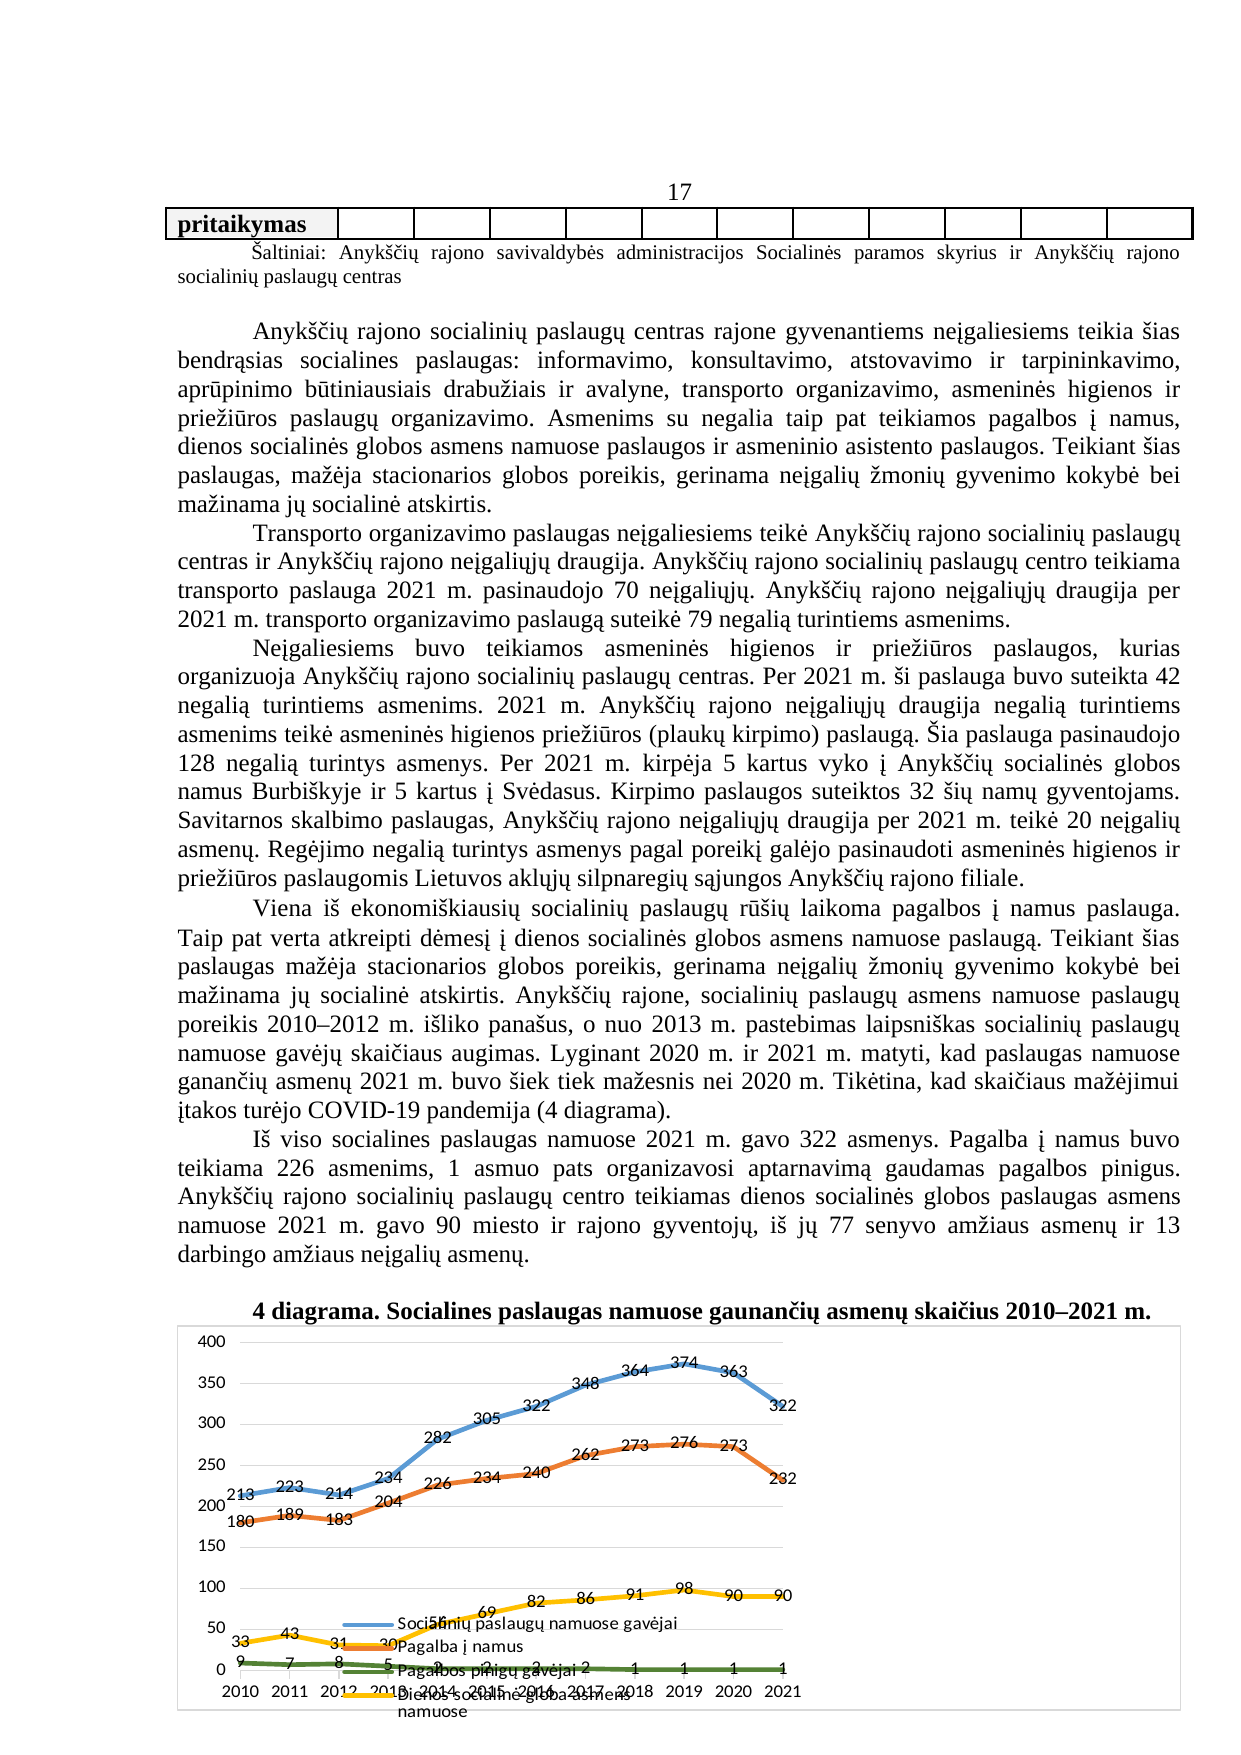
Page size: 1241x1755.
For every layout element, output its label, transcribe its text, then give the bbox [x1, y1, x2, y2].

table_cell [567, 209, 641, 237]
text Iš viso socialines paslaugas namuose 2021 m. gavo 322 asmenys. Pagalba į namus buvo teikiama 226 asmenims, 1 asmuo pats organizavosi aptarnavimą gaudamas pagalbos pinigus. Anykščių rajono socialinių paslaugų centro teikiamas dienos socialinės globos paslaugas asmens namuose 2021 m. gavo 90 miesto ir rajono gyventojų, iš jų 77 senyvo amžiaus asmenų ir 13 darbingo amžiaus neįgalių asmenų. [177, 1124, 1181, 1268]
table_cell [415, 209, 489, 237]
table_cell [794, 209, 868, 237]
text Šaltiniai: Anykščių rajono savivaldybės administracijos Socialinės paramos skyrius ir Anykščių rajono socialinių paslaugų centras [177, 240, 1181, 288]
text Neįgaliesiems buvo teikiamos asmeninės higienos ir priežiūros paslaugos, kurias organizuoja Anykščių rajono socialinių paslaugų centras. Per 2021 m. ši paslauga buvo suteikta 42 negalią turintiems asmenims. 2021 m. Anykščių rajono neįgaliųjų draugija negalią turintiems asmenims teikė asmeninės higienos priežiūros (plaukų kirpimo) paslaugą. Šia paslauga pasinaudojo 128 negalią turintys asmenys. Per 2021 m. kirpėja 5 kartus vyko į Anykščių socialinės globos namus Burbiškyje ir 5 kartus į Svėdasus. Kirpimo paslaugos suteiktos 32 šių namų gyventojams. Savitarnos skalbimo paslaugas, Anykščių rajono neįgaliųjų draugija per 2021 m. teikė 20 neįgalių asmenų. Regėjimo negalią turintys asmenys pagal poreikį galėjo pasinaudoti asmeninės higienos ir priežiūros paslaugomis Lietuvos aklųjų silpnaregių sąjungos Anykščių rajono filiale. [177, 633, 1181, 891]
text 4 diagrama. Socialines paslaugas namuose gaunančių asmenų skaičius 2010–2021 m. [177, 1296, 1181, 1325]
table_cell [718, 209, 792, 237]
table_cell [946, 209, 1020, 237]
table_cell pritaikymas [167, 209, 337, 237]
table_cell [1108, 209, 1191, 237]
table_cell [1022, 209, 1106, 237]
table_cell [870, 209, 944, 237]
text Viena iš ekonomiškiausių socialinių paslaugų rūšių laikoma pagalbos į namus paslauga. Taip pat verta atkreipti dėmesį į dienos socialinės globos asmens namuose paslaugą. Teikiant šias paslaugas mažėja stacionarios globos poreikis, gerinama neįgalių žmonių gyvenimo kokybė bei mažinama jų socialinė atskirtis. Anykščių rajone, socialinių paslaugų asmens namuose paslaugų poreikis 2010–2012 m. išliko panašus, o nuo 2013 m. pastebimas laipsniškas socialinių paslaugų namuose gavėjų skaičiaus augimas. Lyginant 2020 m. ir 2021 m. matyti, kad paslaugas namuose ganančių asmenų 2021 m. buvo šiek tiek mažesnis nei 2020 m. Tikėtina, kad skaičiaus mažėjimui įtakos turėjo COVID-19 pandemija (4 diagrama). [177, 891, 1181, 1124]
text Transporto organizavimo paslaugas neįgaliesiems teikė Anykščių rajono socialinių paslaugų centras ir Anykščių rajono neįgaliųjų draugija. Anykščių rajono socialinių paslaugų centro teikiama transporto paslauga 2021 m. pasinaudojo 70 neįgaliųjų. Anykščių rajono neįgaliųjų draugija per 2021 m. transporto organizavimo paslaugą suteikė 79 negalią turintiems asmenims. [177, 518, 1181, 633]
text Anykščių rajono socialinių paslaugų centras rajone gyvenantiems neįgaliesiems teikia šias bendrąsias socialines paslaugas: informavimo, konsultavimo, atstovavimo ir tarpininkavimo, aprūpinimo būtiniausiais drabužiais ir avalyne, transporto organizavimo, asmeninės higienos ir priežiūros paslaugų organizavimo. Asmenims su negalia taip pat teikiamos pagalbos į namus, dienos socialinės globos asmens namuose paslaugos ir asmeninio asistento paslaugos. Teikiant šias paslaugas, mažėja stacionarios globos poreikis, gerinama neįgalių žmonių gyvenimo kokybė bei mažinama jų socialinė atskirtis. [177, 316, 1181, 518]
table_cell [339, 209, 413, 237]
table_cell [491, 209, 565, 237]
table_cell [643, 209, 716, 237]
